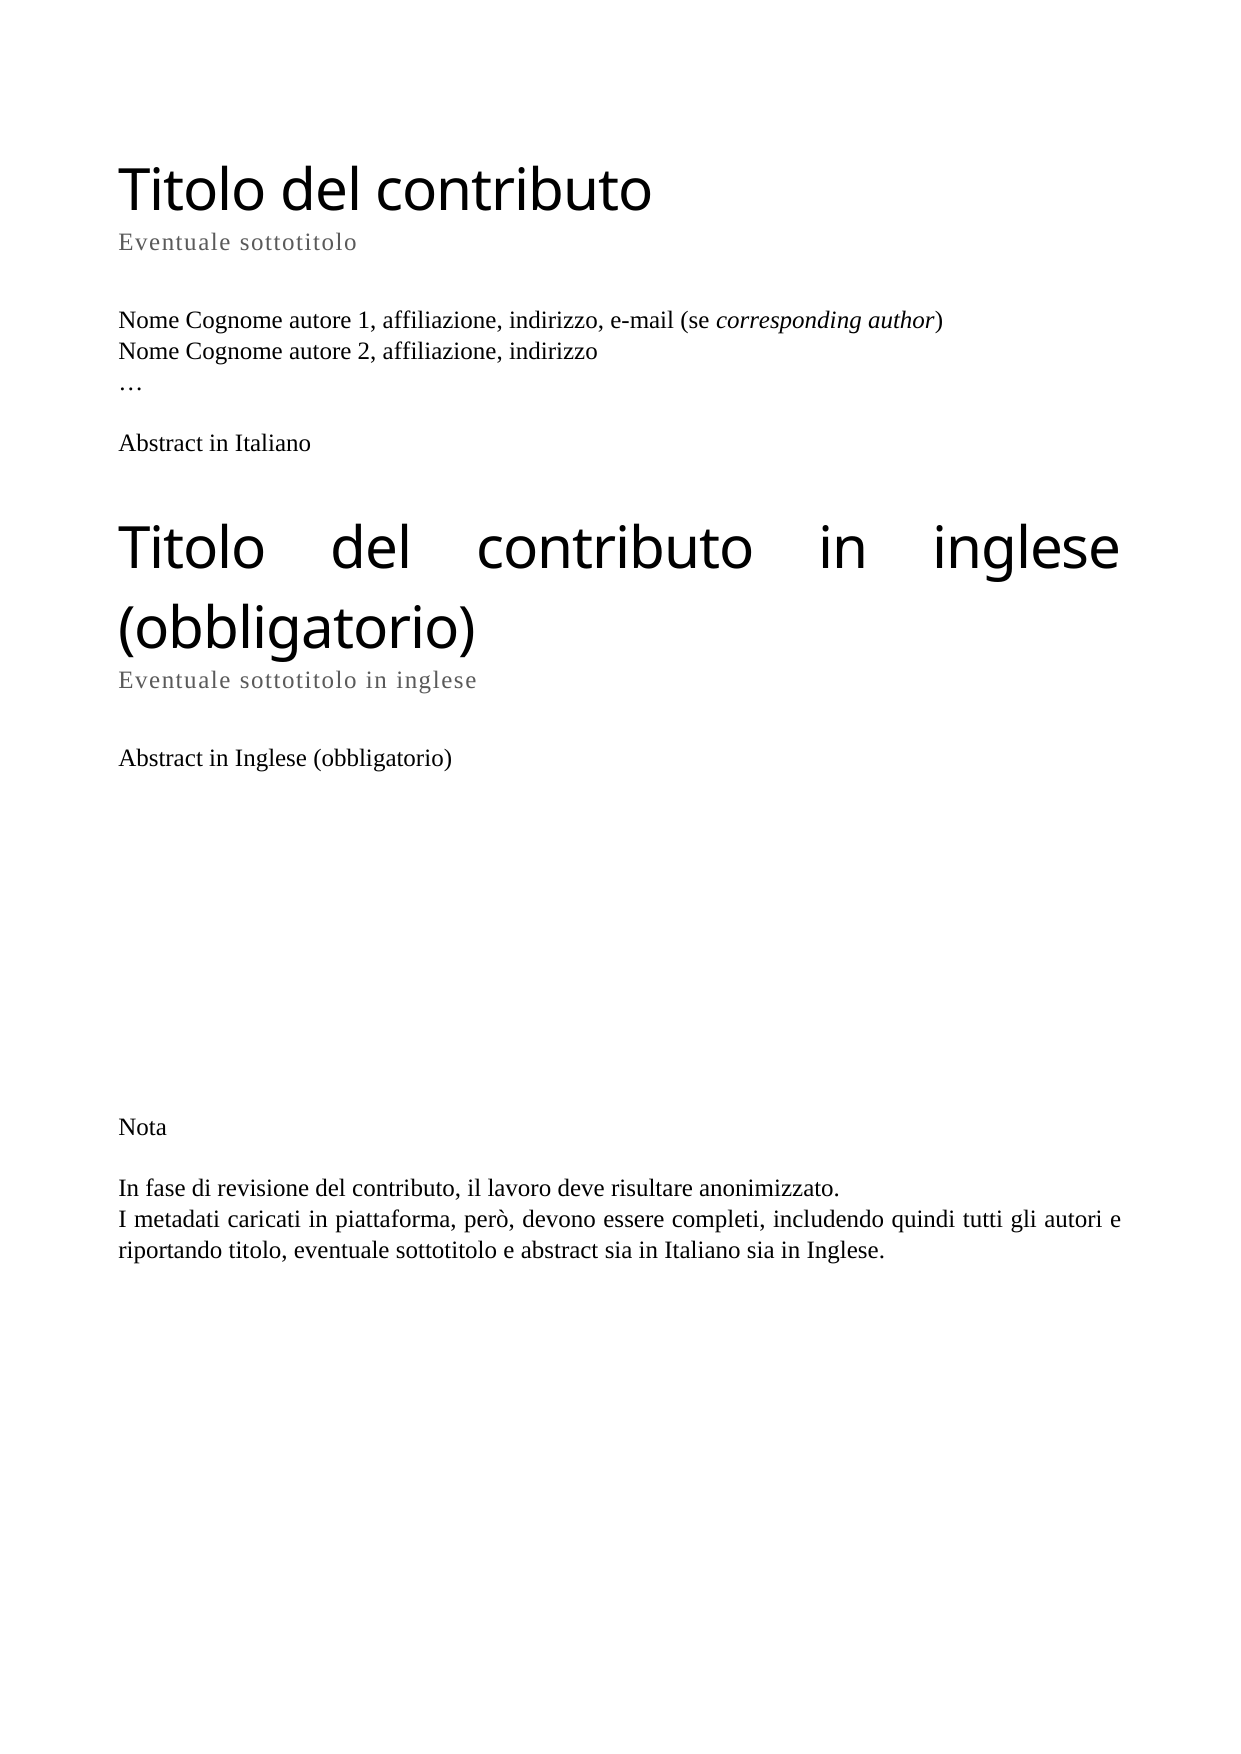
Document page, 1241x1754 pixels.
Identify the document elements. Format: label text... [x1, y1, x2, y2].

text Abstract in Inglese (obbligatorio) [452, 743, 1122, 772]
text Abstract in Italiano [311, 428, 1122, 457]
text Titolo del contributo in inglese (obbligatorio) [477, 586, 1122, 665]
text … [143, 367, 1122, 395]
text Titolo del contributo [655, 148, 1122, 227]
text Nota [167, 1112, 1122, 1141]
text Nome Cognome autore 1, affiliazione, indirizzo, e-mail (se corresponding author) [943, 305, 1122, 334]
text Eventuale sottotitolo in inglese [477, 665, 1122, 694]
text Nome Cognome autore 2, affiliazione, indirizzo [598, 336, 1122, 365]
text Eventuale sottotitolo [357, 227, 1122, 256]
text I metadati caricati in piattaforma, però, devono essere completi, includendo quindi tutti gli autori e riportando titolo, eventuale sottotitolo e abstract sia in Italiano sia in Inglese. [118, 1233, 1122, 1264]
text In fase di revisione del contributo, il lavoro deve risultare anonimizzato. [118, 1173, 1122, 1202]
